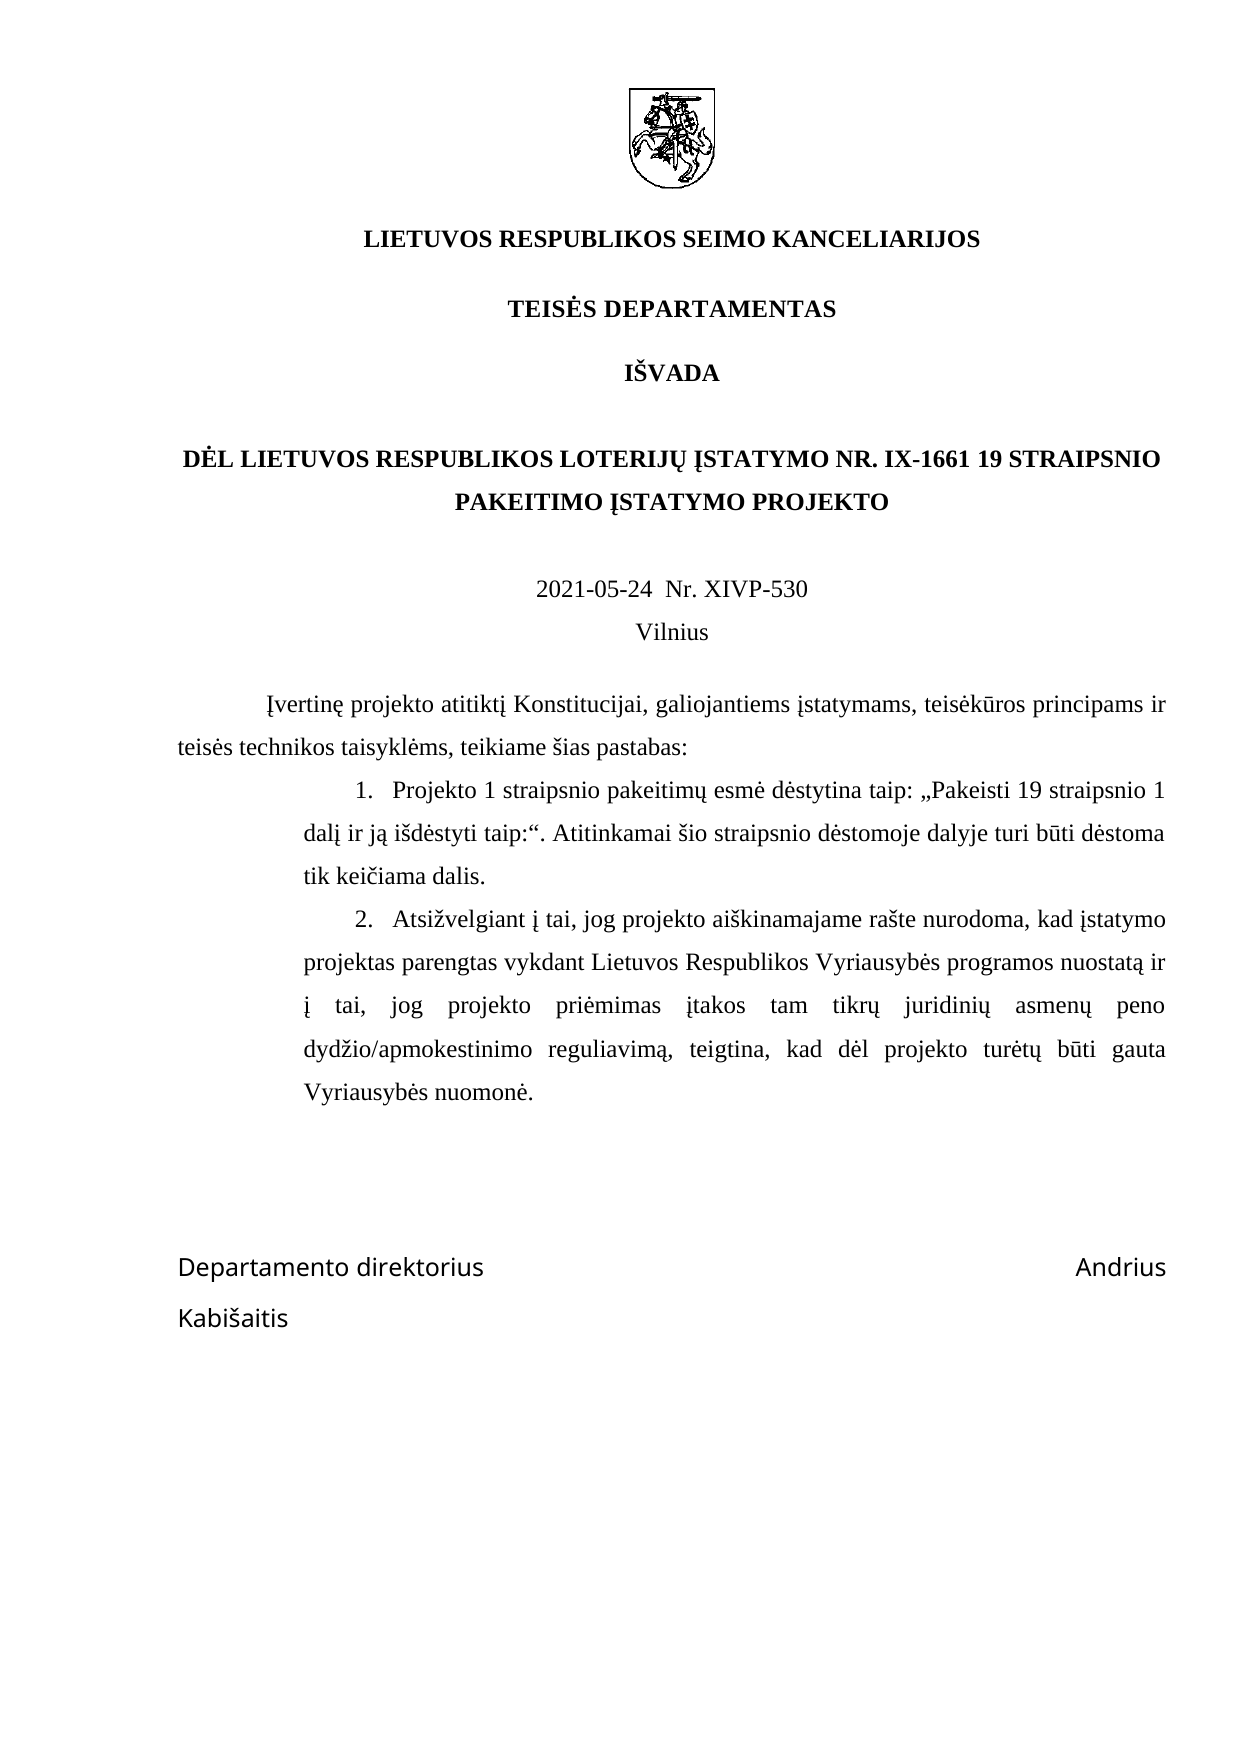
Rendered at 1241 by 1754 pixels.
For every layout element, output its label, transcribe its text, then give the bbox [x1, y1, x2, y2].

text IŠVADA [177, 358, 1167, 387]
list Projekto 1 straipsnio pakeitimų esmė dėstytina taip: „Pakeisti 19 straipsnio 1 dalį ir ją išdėstyti taip:“. Atitinkamai šio straipsnio dėstomoje dalyje turi būti dėstoma tik keičiama dalis. [266, 775, 1167, 890]
text 2021-05-24 Nr. XIVP-530 [177, 574, 1167, 602]
text TEISĖS DEPARTAMENTAS [177, 294, 1167, 323]
text Departamento direktorius Andrius Kabišaitis [177, 1249, 1167, 1334]
text LIETUVOS RESPUBLIKOS SEIMO KANCELIARIJOS [177, 224, 1167, 253]
list Atsižvelgiant į tai, jog projekto aiškinamajame rašte nurodoma, kad įstatymo projektas parengtas vykdant Lietuvos Respublikos Vyriausybės programos nuostatą ir į tai, jog projekto priėmimas įtakos tam tikrų juridinių asmenų peno dydžio/apmokestinimo reguliavimą, teigtina, kad dėl projekto turėtų būti gauta Vyriausybės nuomonė. [266, 904, 1167, 1106]
text DĖL LIETUVOS RESPUBLIKOS LOTERIJŲ ĮSTATYMO NR. IX-1661 19 STRAIPSNIO PAKEITIMO ĮSTATYMO PROJEKTO [177, 444, 1167, 516]
text Vilnius [177, 617, 1167, 646]
text Įvertinę projekto atitiktį Konstitucijai, galiojantiems įstatymams, teisėkūros principams ir teisės technikos taisyklėms, teikiame šias pastabas: [177, 689, 1167, 761]
